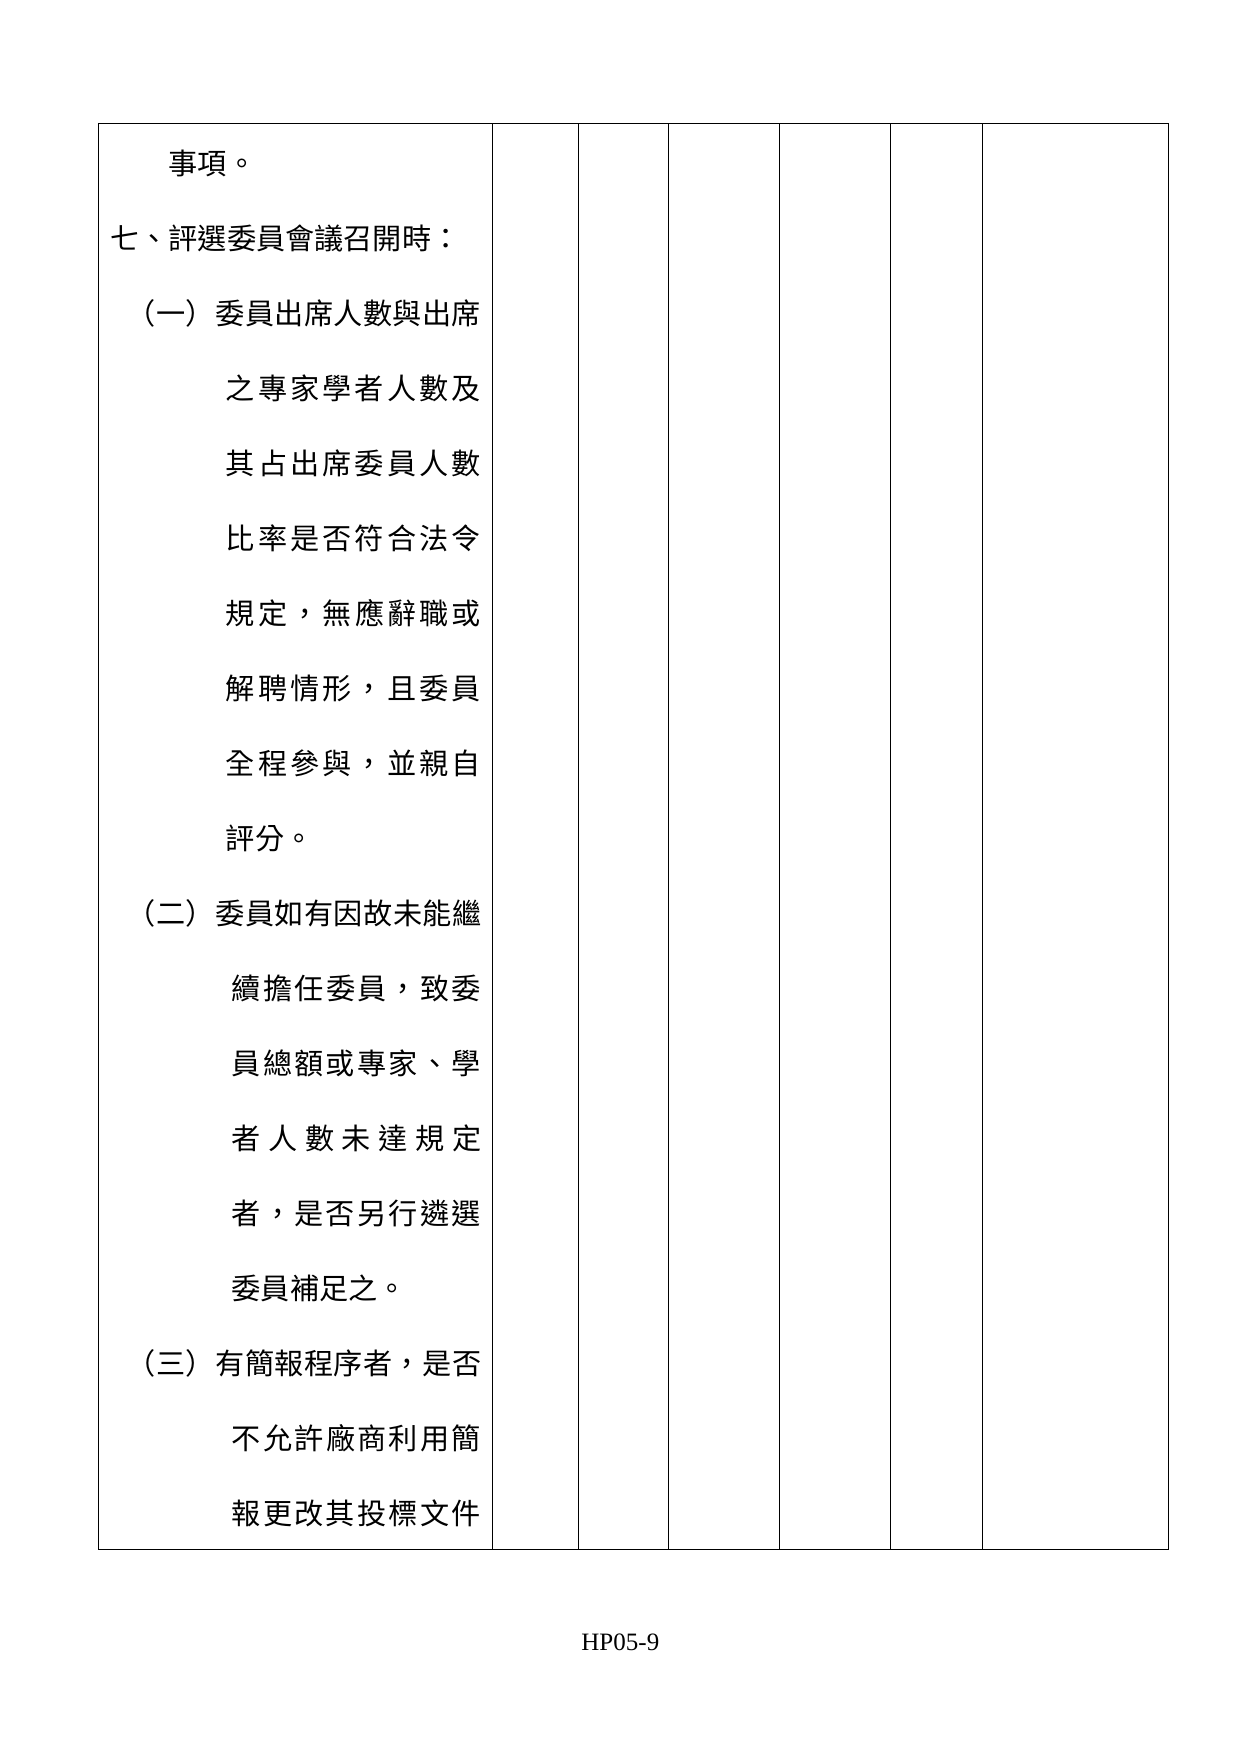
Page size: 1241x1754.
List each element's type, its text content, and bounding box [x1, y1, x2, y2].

table_cell [669, 124, 779, 1549]
table_cell 事項。 七、評選委員會議召開時： （一）委員出席人數與出席之專家學者人數及其占出席委員人數比率是否符合法令規定，無應辭職或解聘情形，且委員全程參與，並親自評分。 （二）委員如有因故未能繼續擔任委員，致委員總額或專家、學者人數未達規定者，是否另行遴選委員補足之。 （三）有簡報程序者，是否不允許廠商利用簡報更改其投標文件 [99, 124, 492, 1549]
table_cell [493, 124, 578, 1549]
table_cell [579, 124, 668, 1549]
table_cell [780, 124, 890, 1549]
table_cell [891, 124, 982, 1549]
table_cell [983, 124, 1168, 1549]
